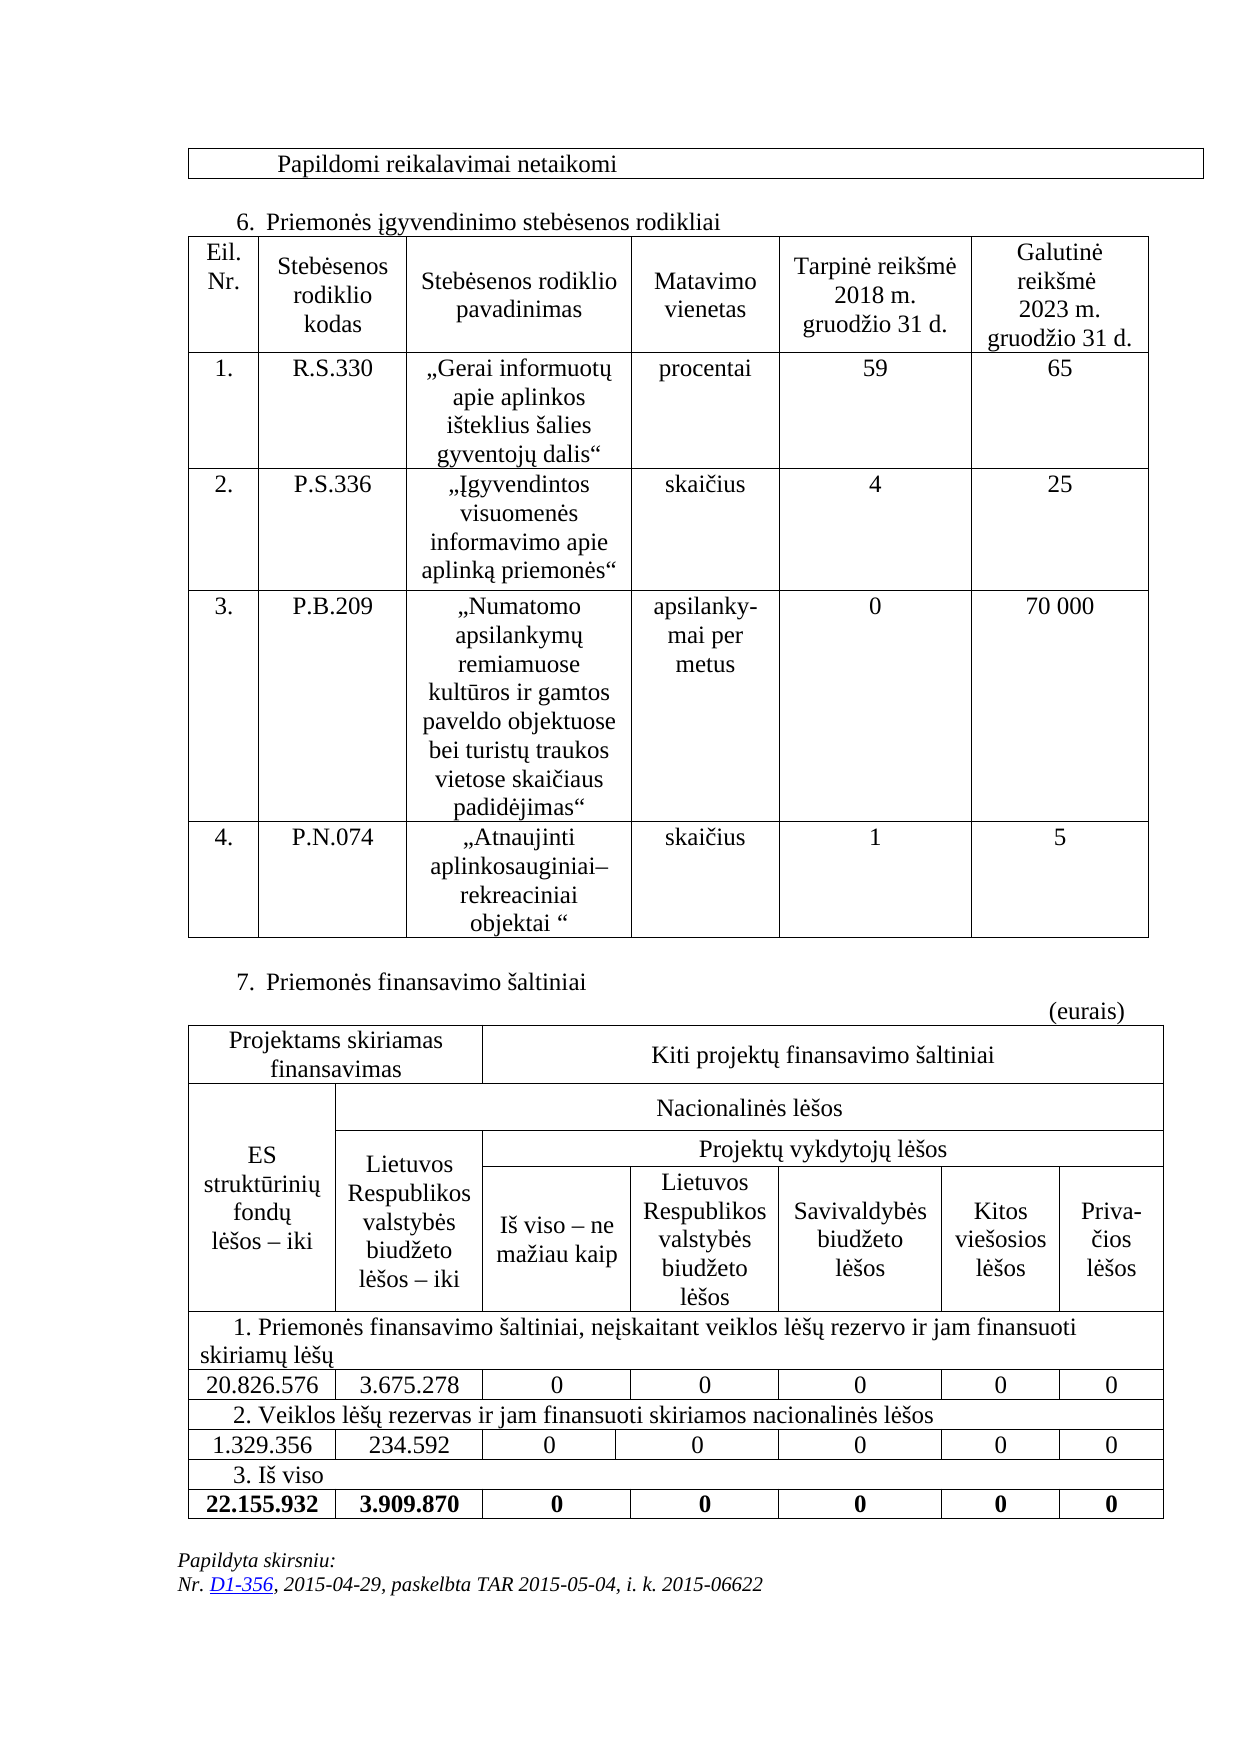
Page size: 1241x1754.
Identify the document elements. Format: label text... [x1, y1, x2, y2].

table_cell Lietuvos Respublikos valstybės biudžeto lėšos [631, 1167, 778, 1311]
table_cell „Įgyvendintos visuomenės informavimo apie aplinką priemonės“ [407, 469, 631, 590]
table_cell „Numatomo apsilankymų remiamuose kultūros ir gamtos paveldo objektuose bei turistų traukos vietose skaičiaus padidėjimas“ [407, 591, 631, 821]
table_cell „Atnaujinti aplinkosauginiai– rekreaciniai objektai “ [407, 822, 631, 937]
table_cell ES struktūrinių fondų lėšos – iki [189, 1084, 335, 1311]
table_cell R.S.330 [259, 353, 406, 468]
table_cell 0 [1060, 1490, 1163, 1518]
table_cell 0 [616, 1430, 778, 1459]
table_header Stebėsenos rodiklio pavadinimas [407, 237, 631, 352]
table_cell 0 [780, 591, 971, 821]
table_cell 2. Veiklos lėšų rezervas ir jam finansuoti skiriamos nacionalinės lėšos [189, 1400, 1163, 1429]
table_cell 3. Iš viso [189, 1460, 1163, 1488]
table_cell P.S.336 [259, 469, 406, 590]
table_cell Priva-čios lėšos [1060, 1167, 1163, 1311]
table_cell P.N.074 [259, 822, 406, 937]
table_cell 22.155.932 [189, 1490, 335, 1518]
table_cell 59 [780, 353, 971, 468]
table_cell skaičius [632, 822, 779, 937]
table_header Stebėsenos rodiklio kodas [259, 237, 406, 352]
table_cell apsilanky-mai per metus [632, 591, 779, 821]
table_cell 1. Priemonės finansavimo šaltiniai, neįskaitant veiklos lėšų rezervo ir jam finansuoti skiriamų lėšų [189, 1312, 1163, 1369]
table_header Tarpinė reikšmė 2018 m. gruodžio 31 d. [780, 237, 971, 352]
table_cell 4. [189, 822, 258, 937]
table_cell 0 [483, 1370, 630, 1399]
table_cell 0 [779, 1490, 941, 1518]
table_cell Nacionalinės lėšos [336, 1084, 1163, 1130]
table_cell skaičius [632, 469, 779, 590]
table_cell 3.675.278 [336, 1370, 482, 1399]
table_cell Iš viso – ne mažiau kaip [483, 1167, 630, 1311]
table_header Kiti projektų finansavimo šaltiniai [483, 1026, 1163, 1083]
table_cell 234.592 [336, 1430, 482, 1459]
table_header Projektams skiriamas finansavimas [189, 1026, 482, 1083]
table_cell 0 [483, 1490, 630, 1518]
table_cell 25 [972, 469, 1148, 590]
table_header Galutinė reikšmė 2023 m. gruodžio 31 d. [972, 237, 1148, 352]
table_cell 3. [189, 591, 258, 821]
table_cell Savivaldybės biudžeto lėšos [779, 1167, 941, 1311]
text Papildyta skirsniu: [177, 1548, 1181, 1572]
table_cell Projektų vykdytojų lėšos [483, 1131, 1163, 1166]
table_cell 0 [942, 1490, 1059, 1518]
table_cell 1.329.356 [189, 1430, 335, 1459]
text (eurais) [177, 996, 1181, 1024]
table_cell 0 [779, 1370, 941, 1399]
table_cell Lietuvos Respublikos valstybės biudžeto lėšos – iki [336, 1131, 482, 1311]
table_cell 20.826.576 [189, 1370, 335, 1399]
table_cell 70 000 [972, 591, 1148, 821]
table_cell 1 [780, 822, 971, 937]
table_cell 4 [780, 469, 971, 590]
table_cell 3.909.870 [336, 1490, 482, 1518]
table_cell P.B.209 [259, 591, 406, 821]
table_cell 2. [189, 469, 258, 590]
table_cell Kitos viešosios lėšos [942, 1167, 1059, 1311]
text Nr. D1-356, 2015-04-29, paskelbta TAR 2015-05-04, i. k. 2015-06622 [177, 1572, 1181, 1596]
table_cell 0 [1060, 1430, 1163, 1459]
table_cell 1. [189, 353, 258, 468]
table_cell 65 [972, 353, 1148, 468]
table_header Papildomi reikalavimai netaikomi [189, 149, 1203, 177]
table_cell 0 [631, 1370, 778, 1399]
table_cell „Gerai informuotų apie aplinkos išteklius šalies gyventojų dalis“ [407, 353, 631, 468]
table_header Eil. Nr. [189, 237, 258, 352]
table_header Matavimo vienetas [632, 237, 779, 352]
table_cell procentai [632, 353, 779, 468]
text 6. Priemonės įgyvendinimo stebėsenos rodikliai [236, 207, 1181, 236]
table_cell 0 [779, 1430, 941, 1459]
text 7. Priemonės finansavimo šaltiniai [236, 967, 1181, 996]
table_cell 0 [942, 1430, 1059, 1459]
table_cell 5 [972, 822, 1148, 937]
table_cell 0 [631, 1490, 778, 1518]
table_cell 0 [942, 1370, 1059, 1399]
table_cell 0 [1060, 1370, 1163, 1399]
table_cell 0 [483, 1430, 615, 1459]
